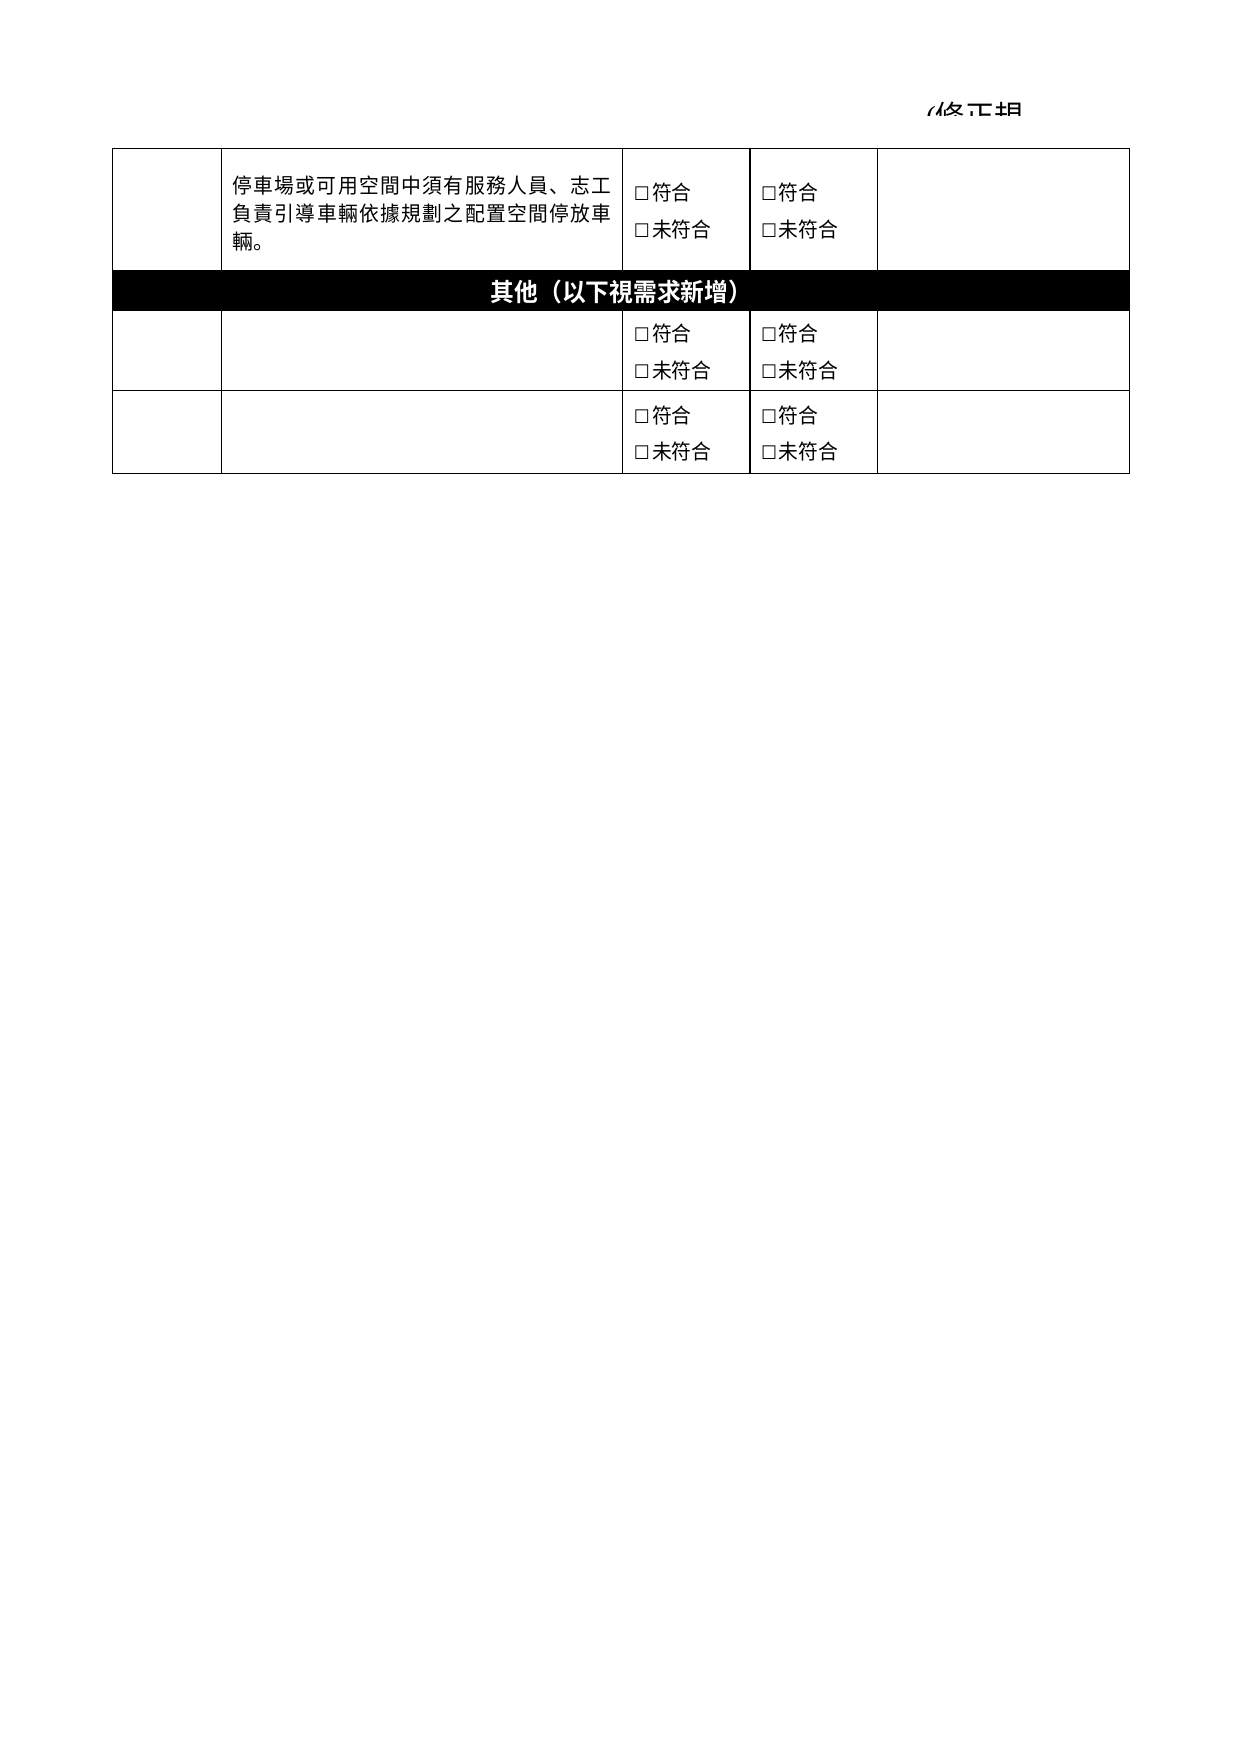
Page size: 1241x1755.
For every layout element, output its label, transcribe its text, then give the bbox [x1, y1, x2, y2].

table_cell [113, 311, 221, 390]
table_header [878, 149, 1129, 270]
table_cell 符合 未符合 [623, 391, 749, 472]
table_cell 符合 未符合 [751, 311, 877, 390]
table_cell [222, 391, 622, 472]
table_cell [222, 311, 622, 390]
table_cell [878, 311, 1129, 390]
table_cell [878, 391, 1129, 472]
table_header [113, 149, 221, 270]
table_cell [113, 391, 221, 472]
table_cell 符合 未符合 [751, 391, 877, 472]
table_cell 符合 未符合 [623, 311, 749, 390]
table_header 符合 未符合 [751, 149, 877, 270]
table_cell 其他（以下視需求新增） [113, 272, 1129, 309]
table_header 符合 未符合 [623, 149, 749, 270]
table_header 停車場或可用空間中須有服務人員、志工 負責引導車輛依據規劃之配置空間停放車 輛。 [222, 149, 622, 270]
